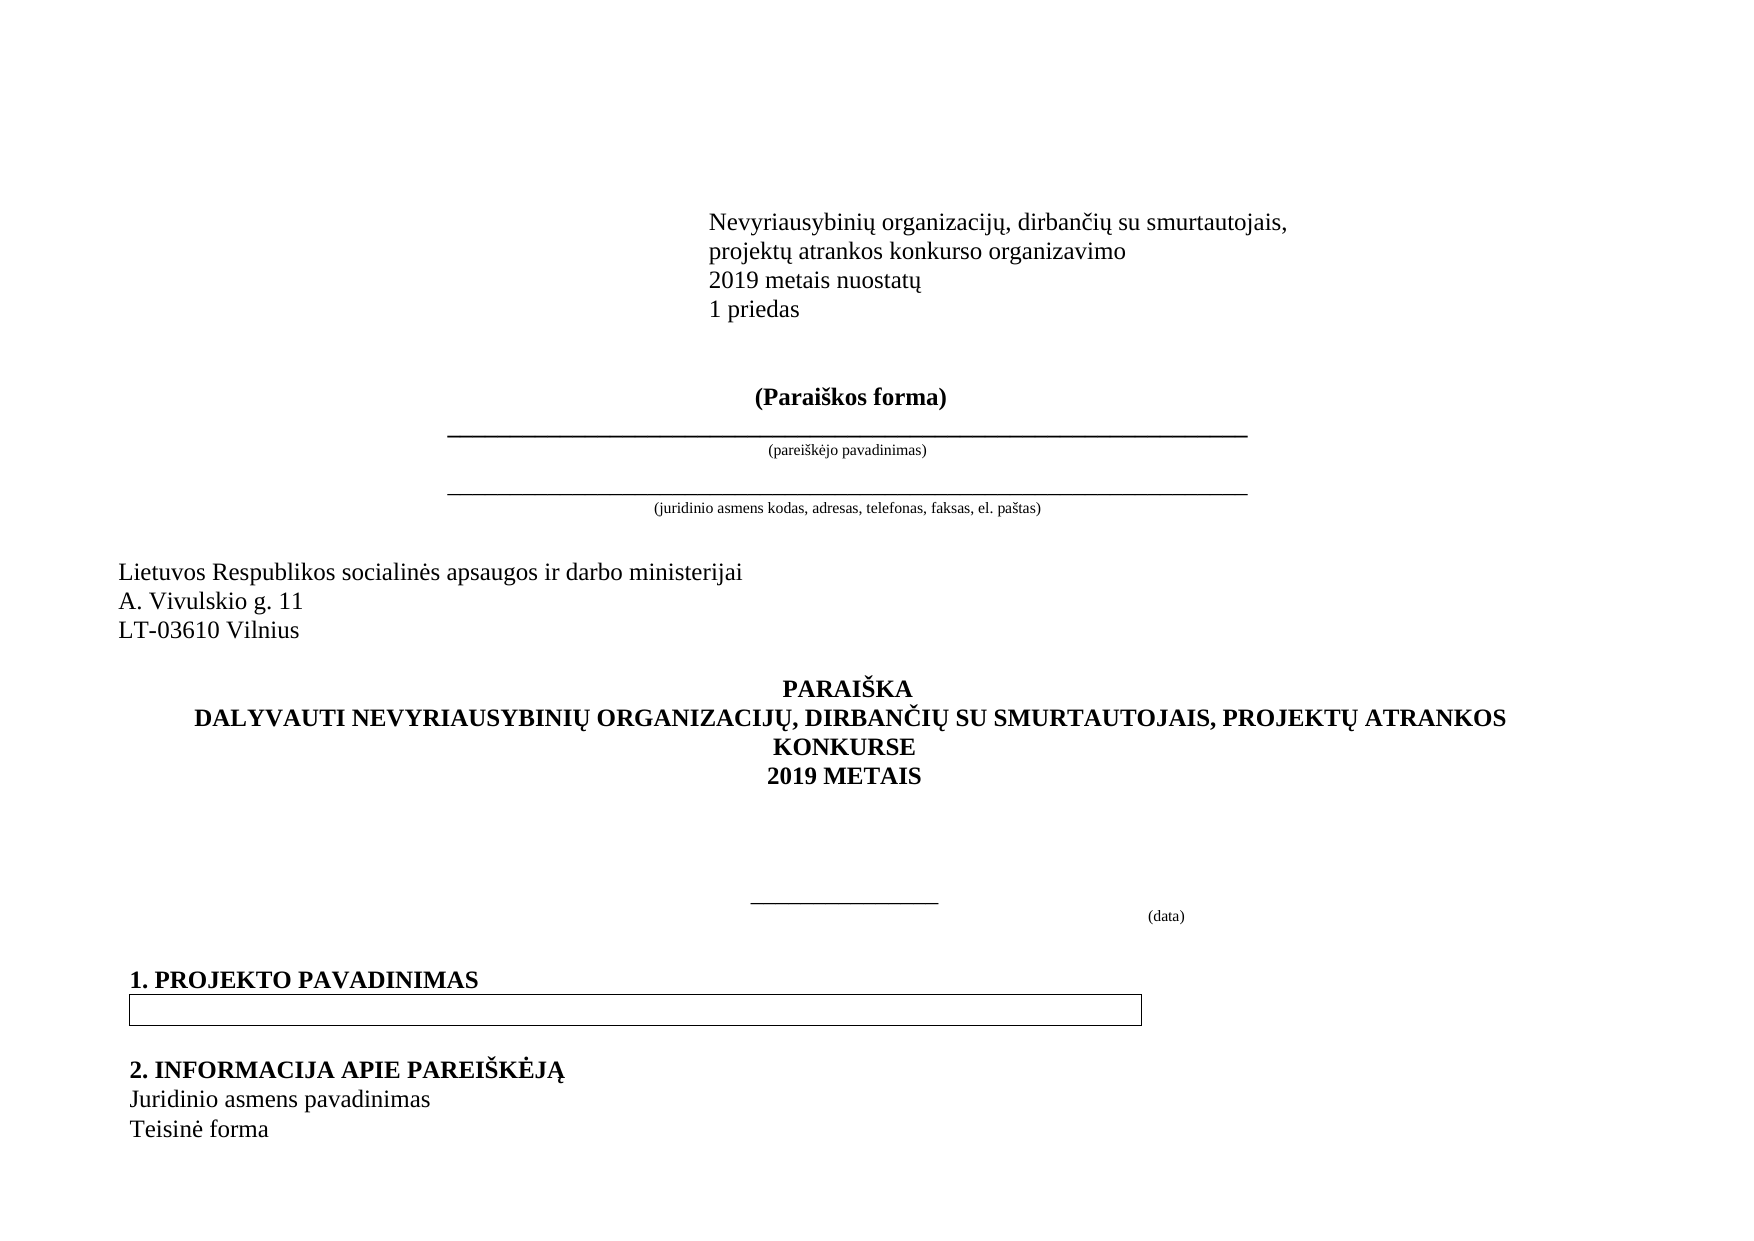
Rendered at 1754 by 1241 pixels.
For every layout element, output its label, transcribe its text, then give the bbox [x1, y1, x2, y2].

text Nevyriausybinių organizacijų, dirbančių su smurtautojais, [118, 207, 1577, 236]
text LT-03610 Vilnius [118, 615, 1577, 644]
text (data) [343, 907, 1577, 936]
text ________________________________________________________________ [118, 469, 1577, 498]
text (juridinio asmens kodas, adresas, telefonas, faksas, el. paštas) [118, 498, 1577, 527]
text A. Vivulskio g. 11 [118, 586, 1577, 615]
text projektų atrankos konkurso organizavimo [118, 236, 1577, 265]
text DALYVAUTI NEVYRIAUSYBINIŲ ORGANIZACIJŲ, DIRBANČIŲ SU SMURTAUTOJAIS, PROJEKTŲ ATRANKOS KONKURSE [118, 702, 1577, 761]
text _______________ [118, 877, 1577, 907]
text 2019 metais nuostatų [118, 265, 1577, 294]
text 1 priedas [118, 294, 1577, 323]
table_header [130, 995, 1141, 1025]
text PARAIŠKA [118, 673, 1577, 702]
text Lietuvos Respublikos socialinės apsaugos ir darbo ministerijai [118, 557, 1577, 586]
text (pareiškėjo pavadinimas) [118, 440, 1577, 469]
table_header 1. PROJEKTO PAVADINIMAS 2. INFORMACIJA APIE PAREIŠKĖJĄ Juridinio asmens pavadinimas Teisinė forma [118, 965, 1142, 1152]
text (Paraiškos forma) [118, 382, 1577, 411]
text 2019 METAIS [118, 761, 1577, 790]
text ________________________________________________________________ [118, 411, 1577, 440]
